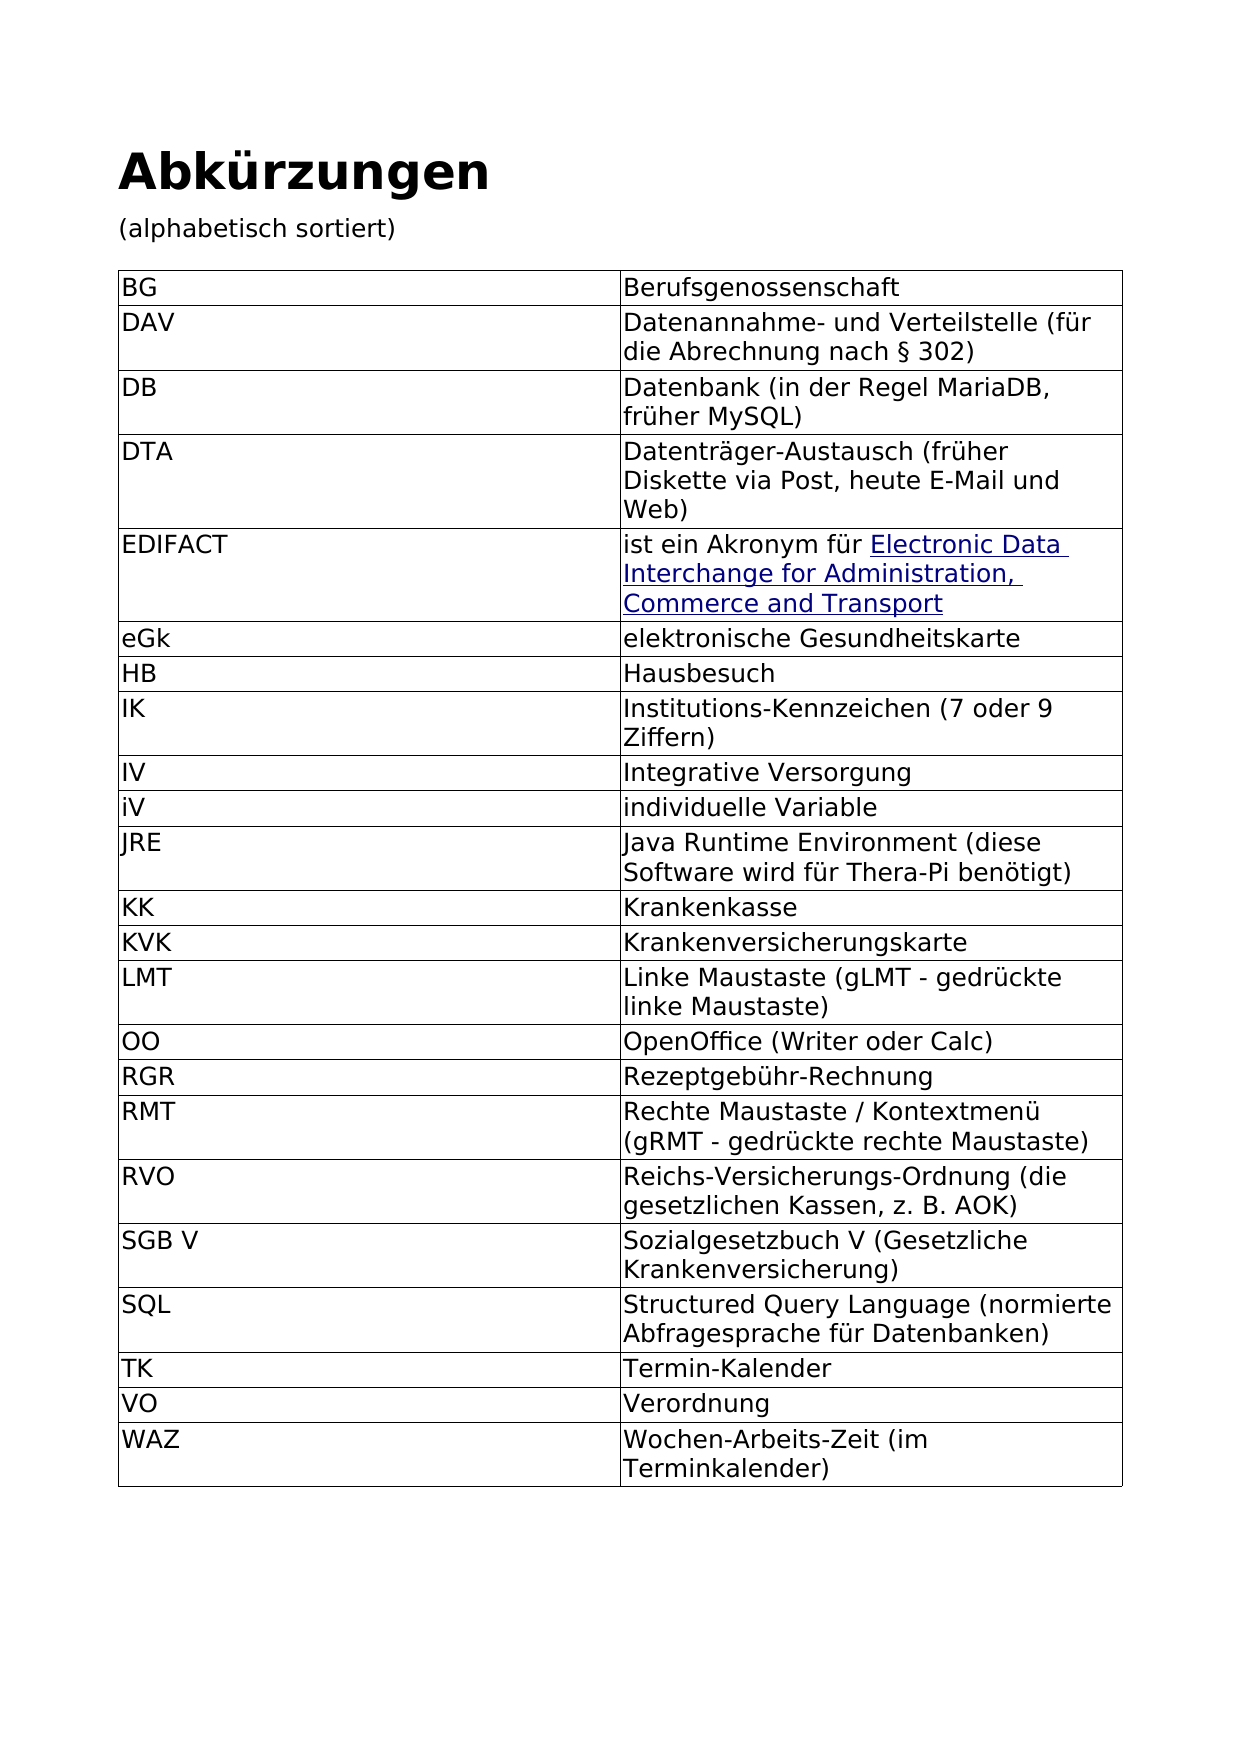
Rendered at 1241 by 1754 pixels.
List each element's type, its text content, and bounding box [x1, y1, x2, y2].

table_cell Integrative Versorgung [621, 756, 1122, 790]
table_cell Rezeptgebühr-Rechnung [621, 1060, 1122, 1094]
table_cell OpenOffice (Writer oder Calc) [621, 1025, 1122, 1059]
table_cell KVK [119, 926, 620, 960]
table_cell Institutions-Kennzeichen (7 oder 9 Ziffern) [621, 692, 1122, 755]
table_cell RGR [119, 1060, 620, 1094]
table_cell Rechte Maustaste / Kontextmenü (gRMT - gedrückte rechte Maustaste) [621, 1096, 1122, 1159]
table_cell WAZ [119, 1423, 620, 1486]
table_cell VO [119, 1388, 620, 1422]
table_cell RMT [119, 1096, 620, 1159]
table_header Berufsgenossenschaft [621, 271, 1122, 305]
table_cell Hausbesuch [621, 657, 1122, 691]
table_cell Datenbank (in der Regel MariaDB, früher MySQL) [621, 371, 1122, 434]
table_cell Termin-Kalender [621, 1353, 1122, 1387]
table_cell DTA [119, 435, 620, 527]
table_cell Verordnung [621, 1388, 1122, 1422]
table_cell RVO [119, 1160, 620, 1223]
table_cell SQL [119, 1288, 620, 1352]
table_cell Datenträger-Austausch (früher Diskette via Post, heute E-Mail und Web) [621, 435, 1122, 527]
table_cell Sozialgesetzbuch V (Gesetzliche Krankenversicherung) [621, 1224, 1122, 1287]
table_cell KK [119, 891, 620, 925]
table_cell Wochen-Arbeits-Zeit (im Terminkalender) [621, 1423, 1122, 1486]
table_cell JRE [119, 827, 620, 890]
table_cell elektronische Gesundheitskarte [621, 622, 1122, 656]
table_cell EDIFACT [119, 529, 620, 621]
subtitle Abkürzungen [118, 143, 1122, 201]
table_cell IK [119, 692, 620, 755]
table_cell Krankenversicherungskarte [621, 926, 1122, 960]
text (alphabetisch sortiert) [118, 214, 1122, 243]
table_cell Krankenkasse [621, 891, 1122, 925]
table_cell Linke Maustaste (gLMT - gedrückte linke Maustaste) [621, 961, 1122, 1024]
table_cell LMT [119, 961, 620, 1024]
table_cell TK [119, 1353, 620, 1387]
table_cell OO [119, 1025, 620, 1059]
table_cell ist ein Akronym für Electronic Data Interchange for Administration, Commerce and Transport [621, 529, 1122, 621]
table_cell HB [119, 657, 620, 691]
table_cell IV [119, 756, 620, 790]
table_cell DB [119, 371, 620, 434]
table_cell Datenannahme- und Verteilstelle (für die Abrechnung nach § 302) [621, 306, 1122, 370]
table_cell Structured Query Language (normierte Abfragesprache für Datenbanken) [621, 1288, 1122, 1352]
table_cell Reichs-Versicherungs-Ordnung (die gesetzlichen Kassen, z. B. AOK) [621, 1160, 1122, 1223]
table_cell eGk [119, 622, 620, 656]
table_header BG [119, 271, 620, 305]
table_cell DAV [119, 306, 620, 370]
table_cell SGB V [119, 1224, 620, 1287]
table_cell iV [119, 791, 620, 826]
table_cell Java Runtime Environment (diese Software wird für Thera-Pi benötigt) [621, 827, 1122, 890]
table_cell individuelle Variable [621, 791, 1122, 826]
